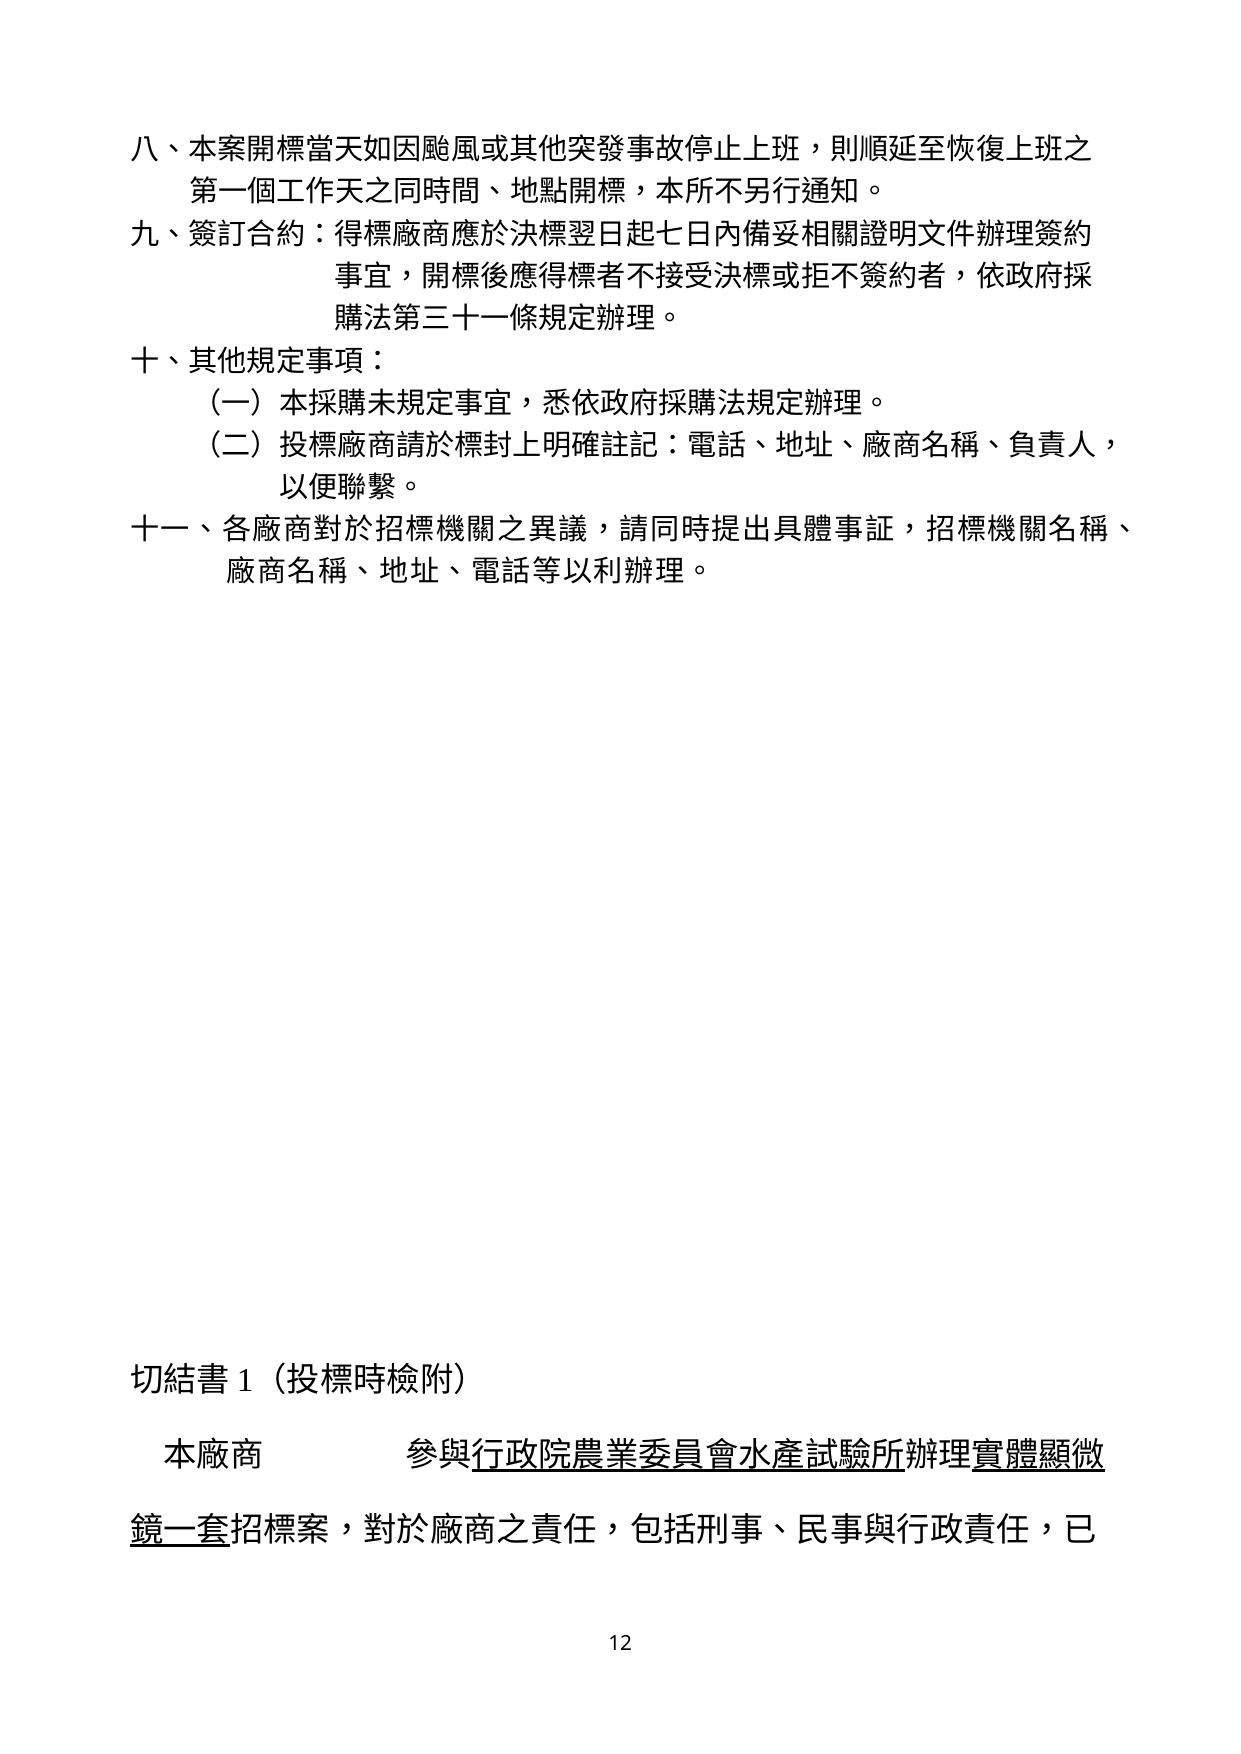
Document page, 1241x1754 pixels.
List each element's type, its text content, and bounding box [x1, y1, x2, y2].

text （一）本採購未規定事宜，悉依政府採購法規定辦理。 [192, 379, 1110, 422]
text 八、本案開標當天如因颱風或其他突發事故停止上班，則順延至恢復上班之第一個工作天之同時間、地點開標，本所不另行通知。 [130, 126, 1110, 210]
text （二）投標廠商請於標封上明確註記：電話、地址、廠商名稱、負責人，以便聯繫。 [192, 422, 1110, 506]
text 十一、各廠商對於招標機關之異議，請同時提出具體事証，招標機關名稱、廠商名稱、地址、電話等以利辦理。 [130, 506, 1110, 590]
text 十、其他規定事項： [130, 337, 1110, 379]
text 切結書1（投標時檢附） [130, 1340, 1110, 1415]
text 九、簽訂合約：得標廠商應於決標翌日起七日內備妥相關證明文件辦理簽約事宜，開標後應得標者不接受決標或拒不簽約者，依政府採購法第三十一條規定辦理。 [130, 210, 1110, 337]
text 本廠商 參與行政院農業委員會水產試驗所辦理實體顯微鏡一套招標案，對於廠商之責任，包括刑事、民事與行政責任，已 [130, 1415, 1110, 1565]
